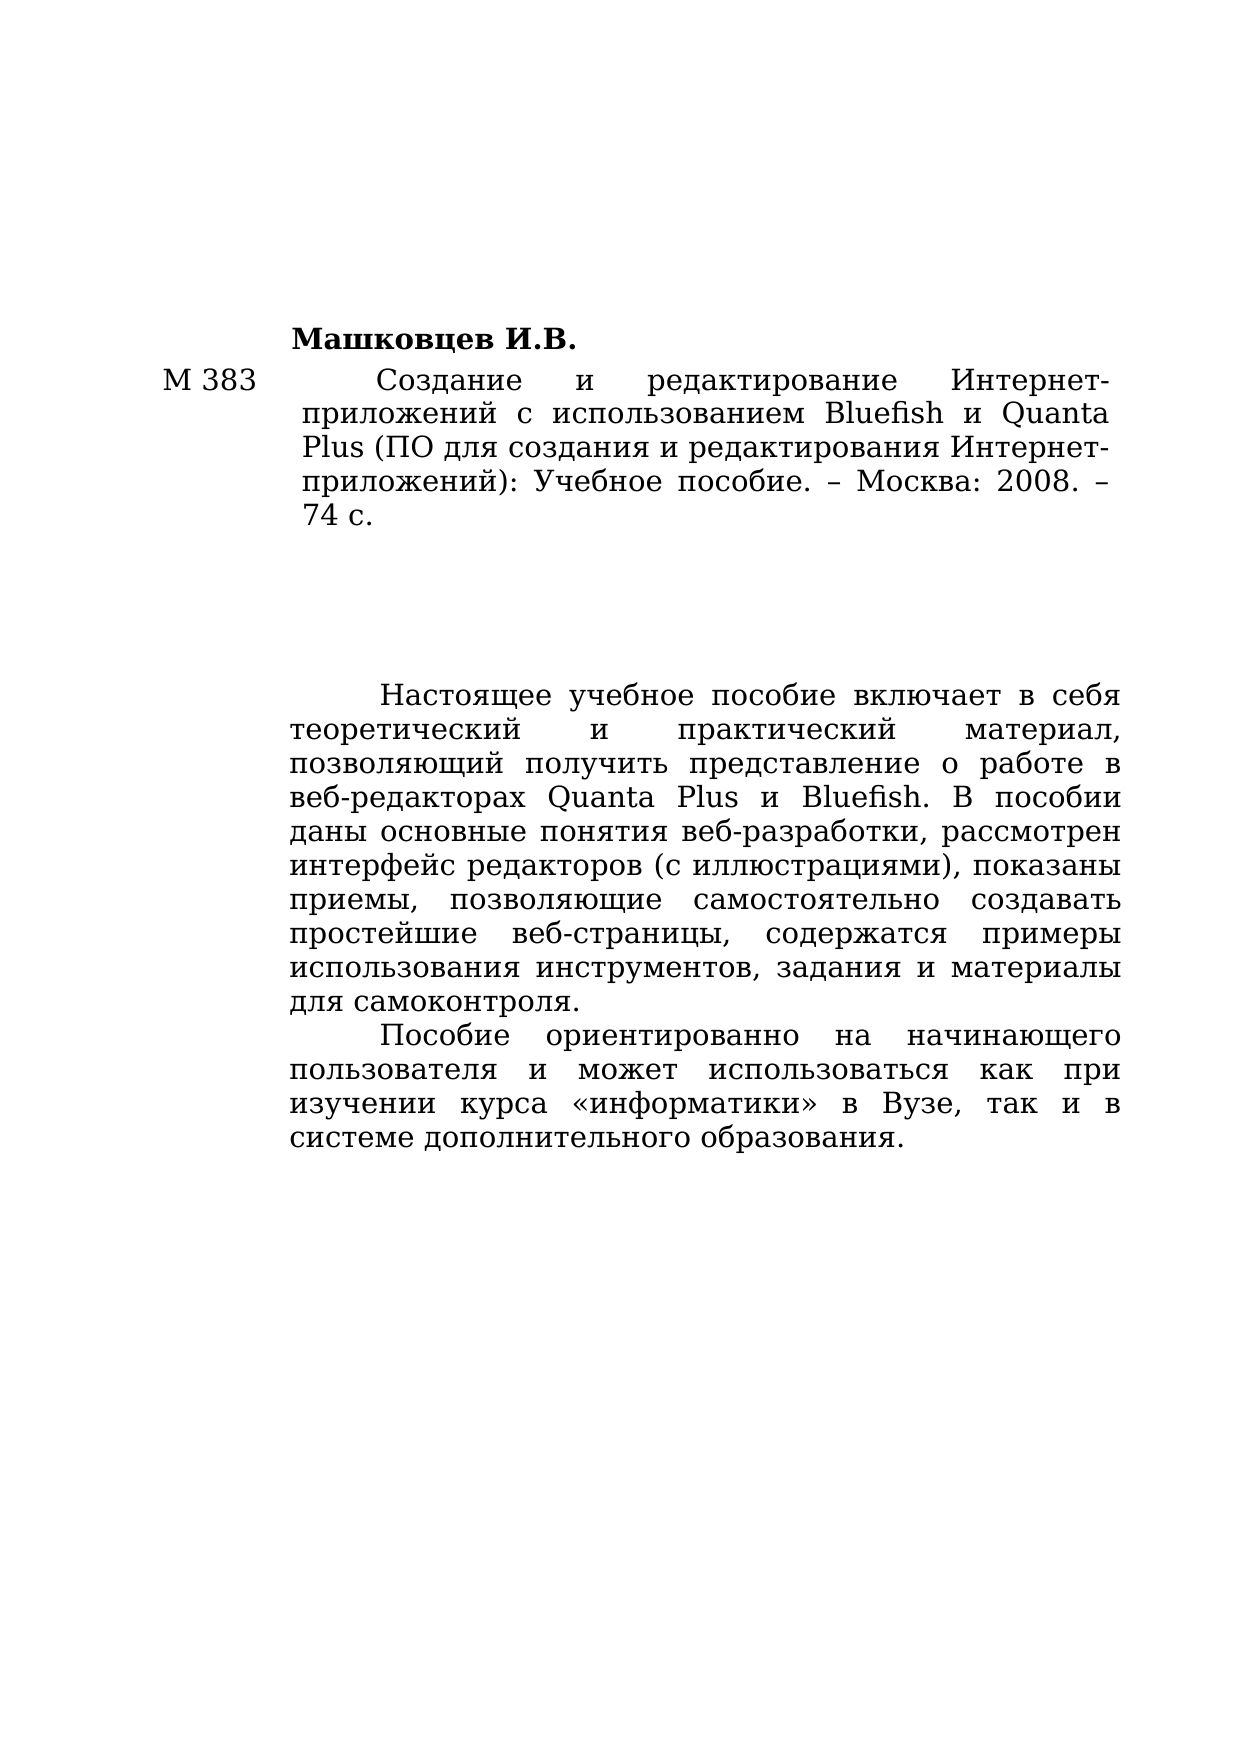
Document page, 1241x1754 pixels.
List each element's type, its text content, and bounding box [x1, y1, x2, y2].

table_header Создание и редактирование Интернет-приложений с использованием Bluefish и Quanta Plus (ПО для создания и редактирования Интернет-приложений): Учебное пособие. – Москва: 2008. – 74 с. [290, 363, 1121, 597]
text Настоящее учебное пособие включает в себя теоретический и практический материал, позволяющий получить представление о работе в веб-редакторах Quanta Plus и Bluefish. В пособии даны основные понятия веб-разработки, рассмотрен интерфейс редакторов (с иллюстрациями), показаны приемы, позволяющие самостоятельно создавать простейшие веб-страницы, содержатся примеры использования инструментов, задания и материалы для самоконтроля. [289, 678, 1122, 1018]
table_header М 383 [151, 363, 290, 597]
text Машковцев И.В. [148, 322, 1122, 356]
text Пособие ориентированно на начинающего пользователя и может использоваться как при изучении курса «информатики» в Вузе, так и в системе дополнительного образования. [289, 1018, 1122, 1154]
